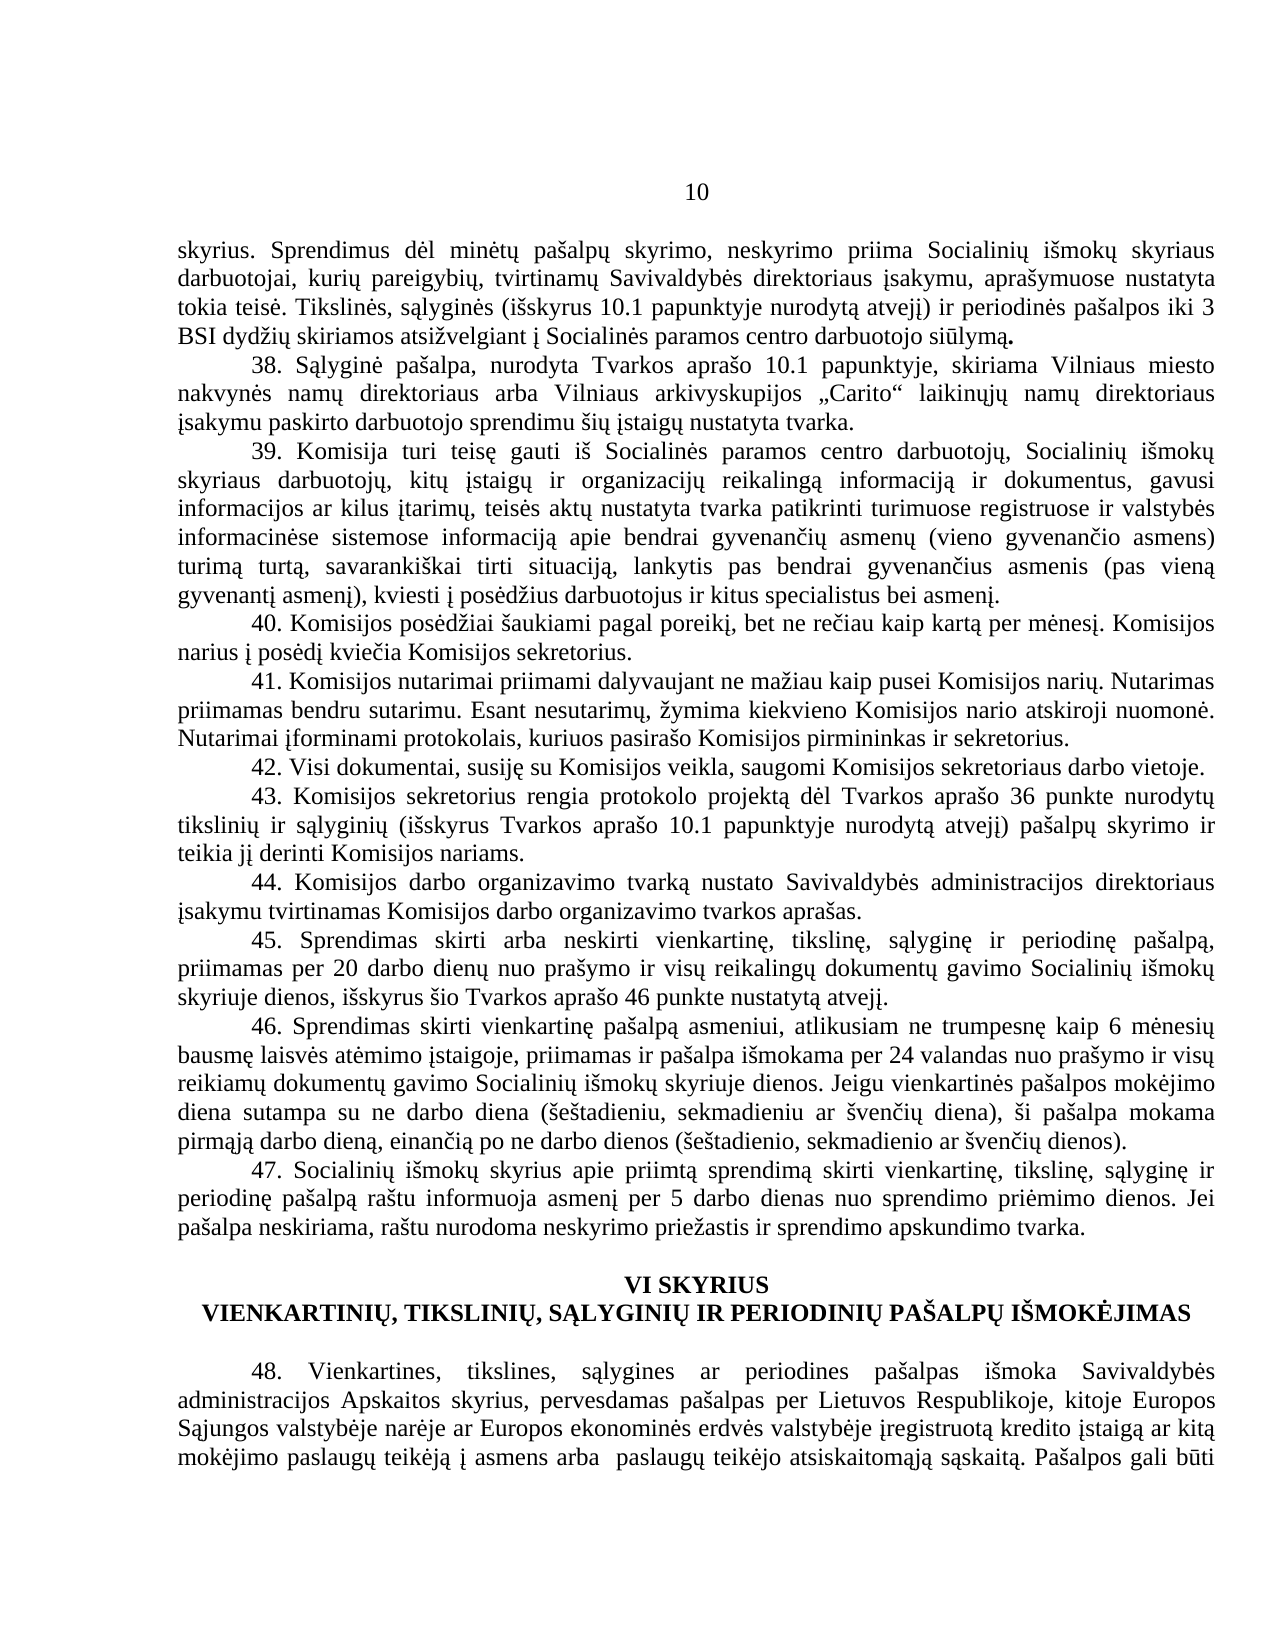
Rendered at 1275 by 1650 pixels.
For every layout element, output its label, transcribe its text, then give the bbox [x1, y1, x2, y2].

text 38. Sąlyginė pašalpa, nurodyta Tvarkos aprašo 10.1 papunktyje, skiriama Vilniaus miesto nakvynės namų direktoriaus arba Vilniaus arkivyskupijos „Carito“ laikinųjų namų direktoriaus įsakymu paskirto darbuotojo sprendimu šių įstaigų nustatyta tvarka. [177, 350, 1216, 436]
text 40. Komisijos posėdžiai šaukiami pagal poreikį, bet ne rečiau kaip kartą per mėnesį. Komisijos narius į posėdį kviečia Komisijos sekretorius. [177, 608, 1216, 666]
text 41. Komisijos nutarimai priimami dalyvaujant ne mažiau kaip pusei Komisijos narių. Nutarimas priimamas bendru sutarimu. Esant nesutarimų, žymima kiekvieno Komisijos nario atskiroji nuomonė. Nutarimai įforminami protokolais, kuriuos pasirašo Komisijos pirmininkas ir sekretorius. [177, 666, 1216, 752]
text 39. Komisija turi teisę gauti iš Socialinės paramos centro darbuotojų, Socialinių išmokų skyriaus darbuotojų, kitų įstaigų ir organizacijų reikalingą informaciją ir dokumentus, gavusi informacijos ar kilus įtarimų, teisės aktų nustatyta tvarka patikrinti turimuose registruose ir valstybės informacinėse sistemose informaciją apie bendrai gyvenančių asmenų (vieno gyvenančio asmens) turimą turtą, savarankiškai tirti situaciją, lankytis pas bendrai gyvenančius asmenis (pas vieną gyvenantį asmenį), kviesti į posėdžius darbuotojus ir kitus specialistus bei asmenį. [177, 436, 1216, 608]
text VIENKARTINIŲ, TIKSLINIŲ, SĄLYGINIŲ IR PERIODINIŲ PAŠALPŲ IŠMOKĖJIMAS [177, 1298, 1216, 1327]
text 44. Komisijos darbo organizavimo tvarką nustato Savivaldybės administracijos direktoriaus įsakymu tvirtinamas Komisijos darbo organizavimo tvarkos aprašas. [177, 867, 1216, 925]
text VI SKYRIUS [177, 1270, 1216, 1298]
text 42. Visi dokumentai, susiję su Komisijos veikla, saugomi Komisijos sekretoriaus darbo vietoje. [177, 752, 1216, 781]
text 45. Sprendimas skirti arba neskirti vienkartinę, tikslinę, sąlyginę ir periodinę pašalpą, priimamas per 20 darbo dienų nuo prašymo ir visų reikalingų dokumentų gavimo Socialinių išmokų skyriuje dienos, išskyrus šio Tvarkos aprašo 46 punkte nustatytą atvejį. [177, 925, 1216, 1011]
text 48. Vienkartines, tikslines, sąlygines ar periodines pašalpas išmoka Savivaldybės administracijos Apskaitos skyrius, pervesdamas pašalpas per Lietuvos Respublikoje, kitoje Europos Sąjungos valstybėje narėje ar Europos ekonominės erdvės valstybėje įregistruotą kredito įstaigą ar kitą mokėjimo paslaugų teikėją į asmens arba paslaugų teikėjo atsiskaitomąją sąskaitą. Pašalpos gali būti [177, 1356, 1216, 1471]
text 46. Sprendimas skirti vienkartinę pašalpą asmeniui, atlikusiam ne trumpesnę kaip 6 mėnesių bausmę laisvės atėmimo įstaigoje, priimamas ir pašalpa išmokama per 24 valandas nuo prašymo ir visų reikiamų dokumentų gavimo Socialinių išmokų skyriuje dienos. Jeigu vienkartinės pašalpos mokėjimo diena sutampa su ne darbo diena (šeštadieniu, sekmadieniu ar švenčių diena), ši pašalpa mokama pirmąją darbo dieną, einančią po ne darbo dienos (šeštadienio, sekmadienio ar švenčių dienos). [177, 1011, 1216, 1155]
text skyrius. Sprendimus dėl minėtų pašalpų skyrimo, neskyrimo priima Socialinių išmokų skyriaus darbuotojai, kurių pareigybių, tvirtinamų Savivaldybės direktoriaus įsakymu, aprašymuose nustatyta tokia teisė. Tikslinės, sąlyginės (išskyrus 10.1 papunktyje nurodytą atvejį) ir periodinės pašalpos iki 3 BSI dydžių skiriamos atsižvelgiant į Socialinės paramos centro darbuotojo siūlymą. [177, 235, 1216, 350]
text 47. Socialinių išmokų skyrius apie priimtą sprendimą skirti vienkartinę, tikslinę, sąlyginę ir periodinę pašalpą raštu informuoja asmenį per 5 darbo dienas nuo sprendimo priėmimo dienos. Jei pašalpa neskiriama, raštu nurodoma neskyrimo priežastis ir sprendimo apskundimo tvarka. [177, 1155, 1216, 1241]
text 43. Komisijos sekretorius rengia protokolo projektą dėl Tvarkos aprašo 36 punkte nurodytų tikslinių ir sąlyginių (išskyrus Tvarkos aprašo 10.1 papunktyje nurodytą atvejį) pašalpų skyrimo ir teikia jį derinti Komisijos nariams. [177, 781, 1216, 867]
